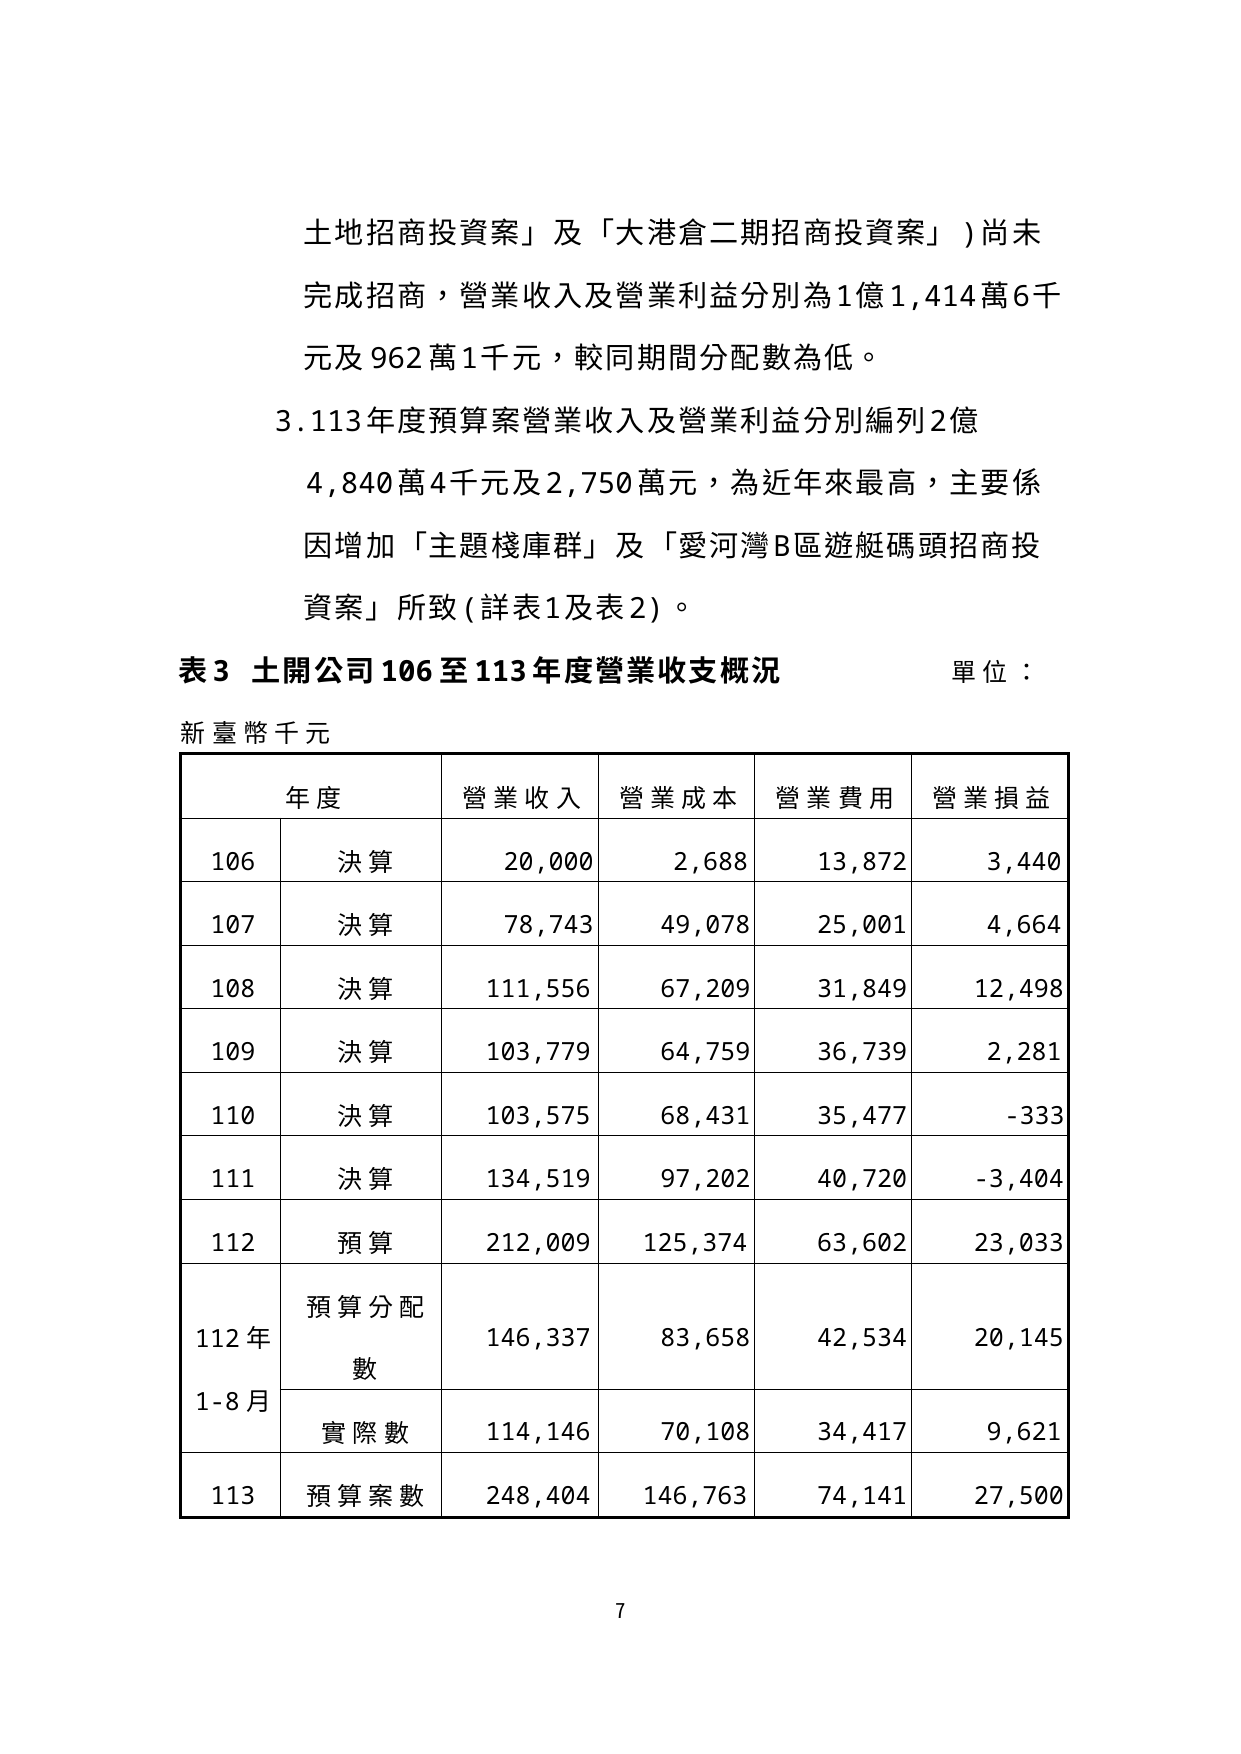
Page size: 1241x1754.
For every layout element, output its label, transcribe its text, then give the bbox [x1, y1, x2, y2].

table_cell -333 [912, 1073, 1067, 1135]
table_cell 70,108 [599, 1390, 754, 1452]
table_cell 決算 [281, 882, 441, 945]
table_header 營業費用 [755, 755, 911, 818]
table_cell 248,404 [442, 1453, 598, 1516]
table_cell 20,000 [442, 819, 598, 881]
table_cell 112年1-8月 [182, 1264, 280, 1452]
table_header 營業收入 [442, 755, 598, 818]
table_cell 78,743 [442, 882, 598, 945]
table_cell 103,575 [442, 1073, 598, 1135]
table_header 營業損益 [912, 755, 1067, 818]
table_cell 97,202 [599, 1136, 754, 1199]
table_cell 決算 [281, 1136, 441, 1199]
table_cell 107 [182, 882, 280, 945]
table_header 營業成本 [599, 755, 754, 818]
table_cell 36,739 [755, 1009, 911, 1072]
table_cell 實際數 [281, 1390, 441, 1452]
table_cell 4,664 [912, 882, 1067, 945]
table_cell 103,779 [442, 1009, 598, 1072]
table_cell 2,281 [912, 1009, 1067, 1072]
table_cell 23,033 [912, 1200, 1067, 1262]
table_cell 42,534 [755, 1264, 911, 1388]
table_cell 34,417 [755, 1390, 911, 1452]
table_cell 110 [182, 1073, 280, 1135]
table_cell 114,146 [442, 1390, 598, 1452]
table_cell 35,477 [755, 1073, 911, 1135]
table_cell 20,145 [912, 1264, 1067, 1388]
table_cell 63,602 [755, 1200, 911, 1262]
table_cell 212,009 [442, 1200, 598, 1262]
table_cell 109 [182, 1009, 280, 1072]
table_cell 決算 [281, 1073, 441, 1135]
table_cell 108 [182, 946, 280, 1008]
table_cell 49,078 [599, 882, 754, 945]
table_cell 111,556 [442, 946, 598, 1008]
table_cell 83,658 [599, 1264, 754, 1388]
text 3.113年度預算案營業收入及營業利益分別編列2億4,840萬4千元及2,750萬元，為近年來最高，主要係因增加「主題棧庫群」及「愛河灣B區遊艇碼頭招商投資案」所致(詳表1及表2)。 [266, 377, 1063, 627]
table_cell 12,498 [912, 946, 1067, 1008]
table_cell 9,621 [912, 1390, 1067, 1452]
table_cell 111 [182, 1136, 280, 1199]
table_cell 113 [182, 1453, 280, 1516]
table_cell 預算 [281, 1200, 441, 1262]
table_cell -3,404 [912, 1136, 1067, 1199]
table_cell 2,688 [599, 819, 754, 881]
table_cell 134,519 [442, 1136, 598, 1199]
table_cell 74,141 [755, 1453, 911, 1516]
table_cell 3,440 [912, 819, 1067, 881]
text 土地招商投資案」及「大港倉二期招商投資案」)尚未完成招商，營業收入及營業利益分別為1億1,414萬6千元及962萬1千元，較同期間分配數為低。 [266, 189, 1063, 377]
table_cell 67,209 [599, 946, 754, 1008]
table_header 年度 [182, 755, 441, 818]
table_cell 146,337 [442, 1264, 598, 1388]
table_cell 106 [182, 819, 280, 881]
table_cell 31,849 [755, 946, 911, 1008]
table_cell 125,374 [599, 1200, 754, 1262]
table_cell 預算案數 [281, 1453, 441, 1516]
table_cell 25,001 [755, 882, 911, 945]
table_cell 27,500 [912, 1453, 1067, 1516]
table_cell 146,763 [599, 1453, 754, 1516]
table_cell 68,431 [599, 1073, 754, 1135]
table_cell 決算 [281, 819, 441, 881]
text 表3 土開公司106至113年度營業收支概況 單位：新臺幣千元 [177, 627, 1063, 752]
table_cell 40,720 [755, 1136, 911, 1199]
table_cell 決算 [281, 946, 441, 1008]
table_cell 預算分配數 [281, 1264, 441, 1388]
table_cell 13,872 [755, 819, 911, 881]
table_cell 64,759 [599, 1009, 754, 1072]
table_cell 112 [182, 1200, 280, 1262]
table_cell 決算 [281, 1009, 441, 1072]
